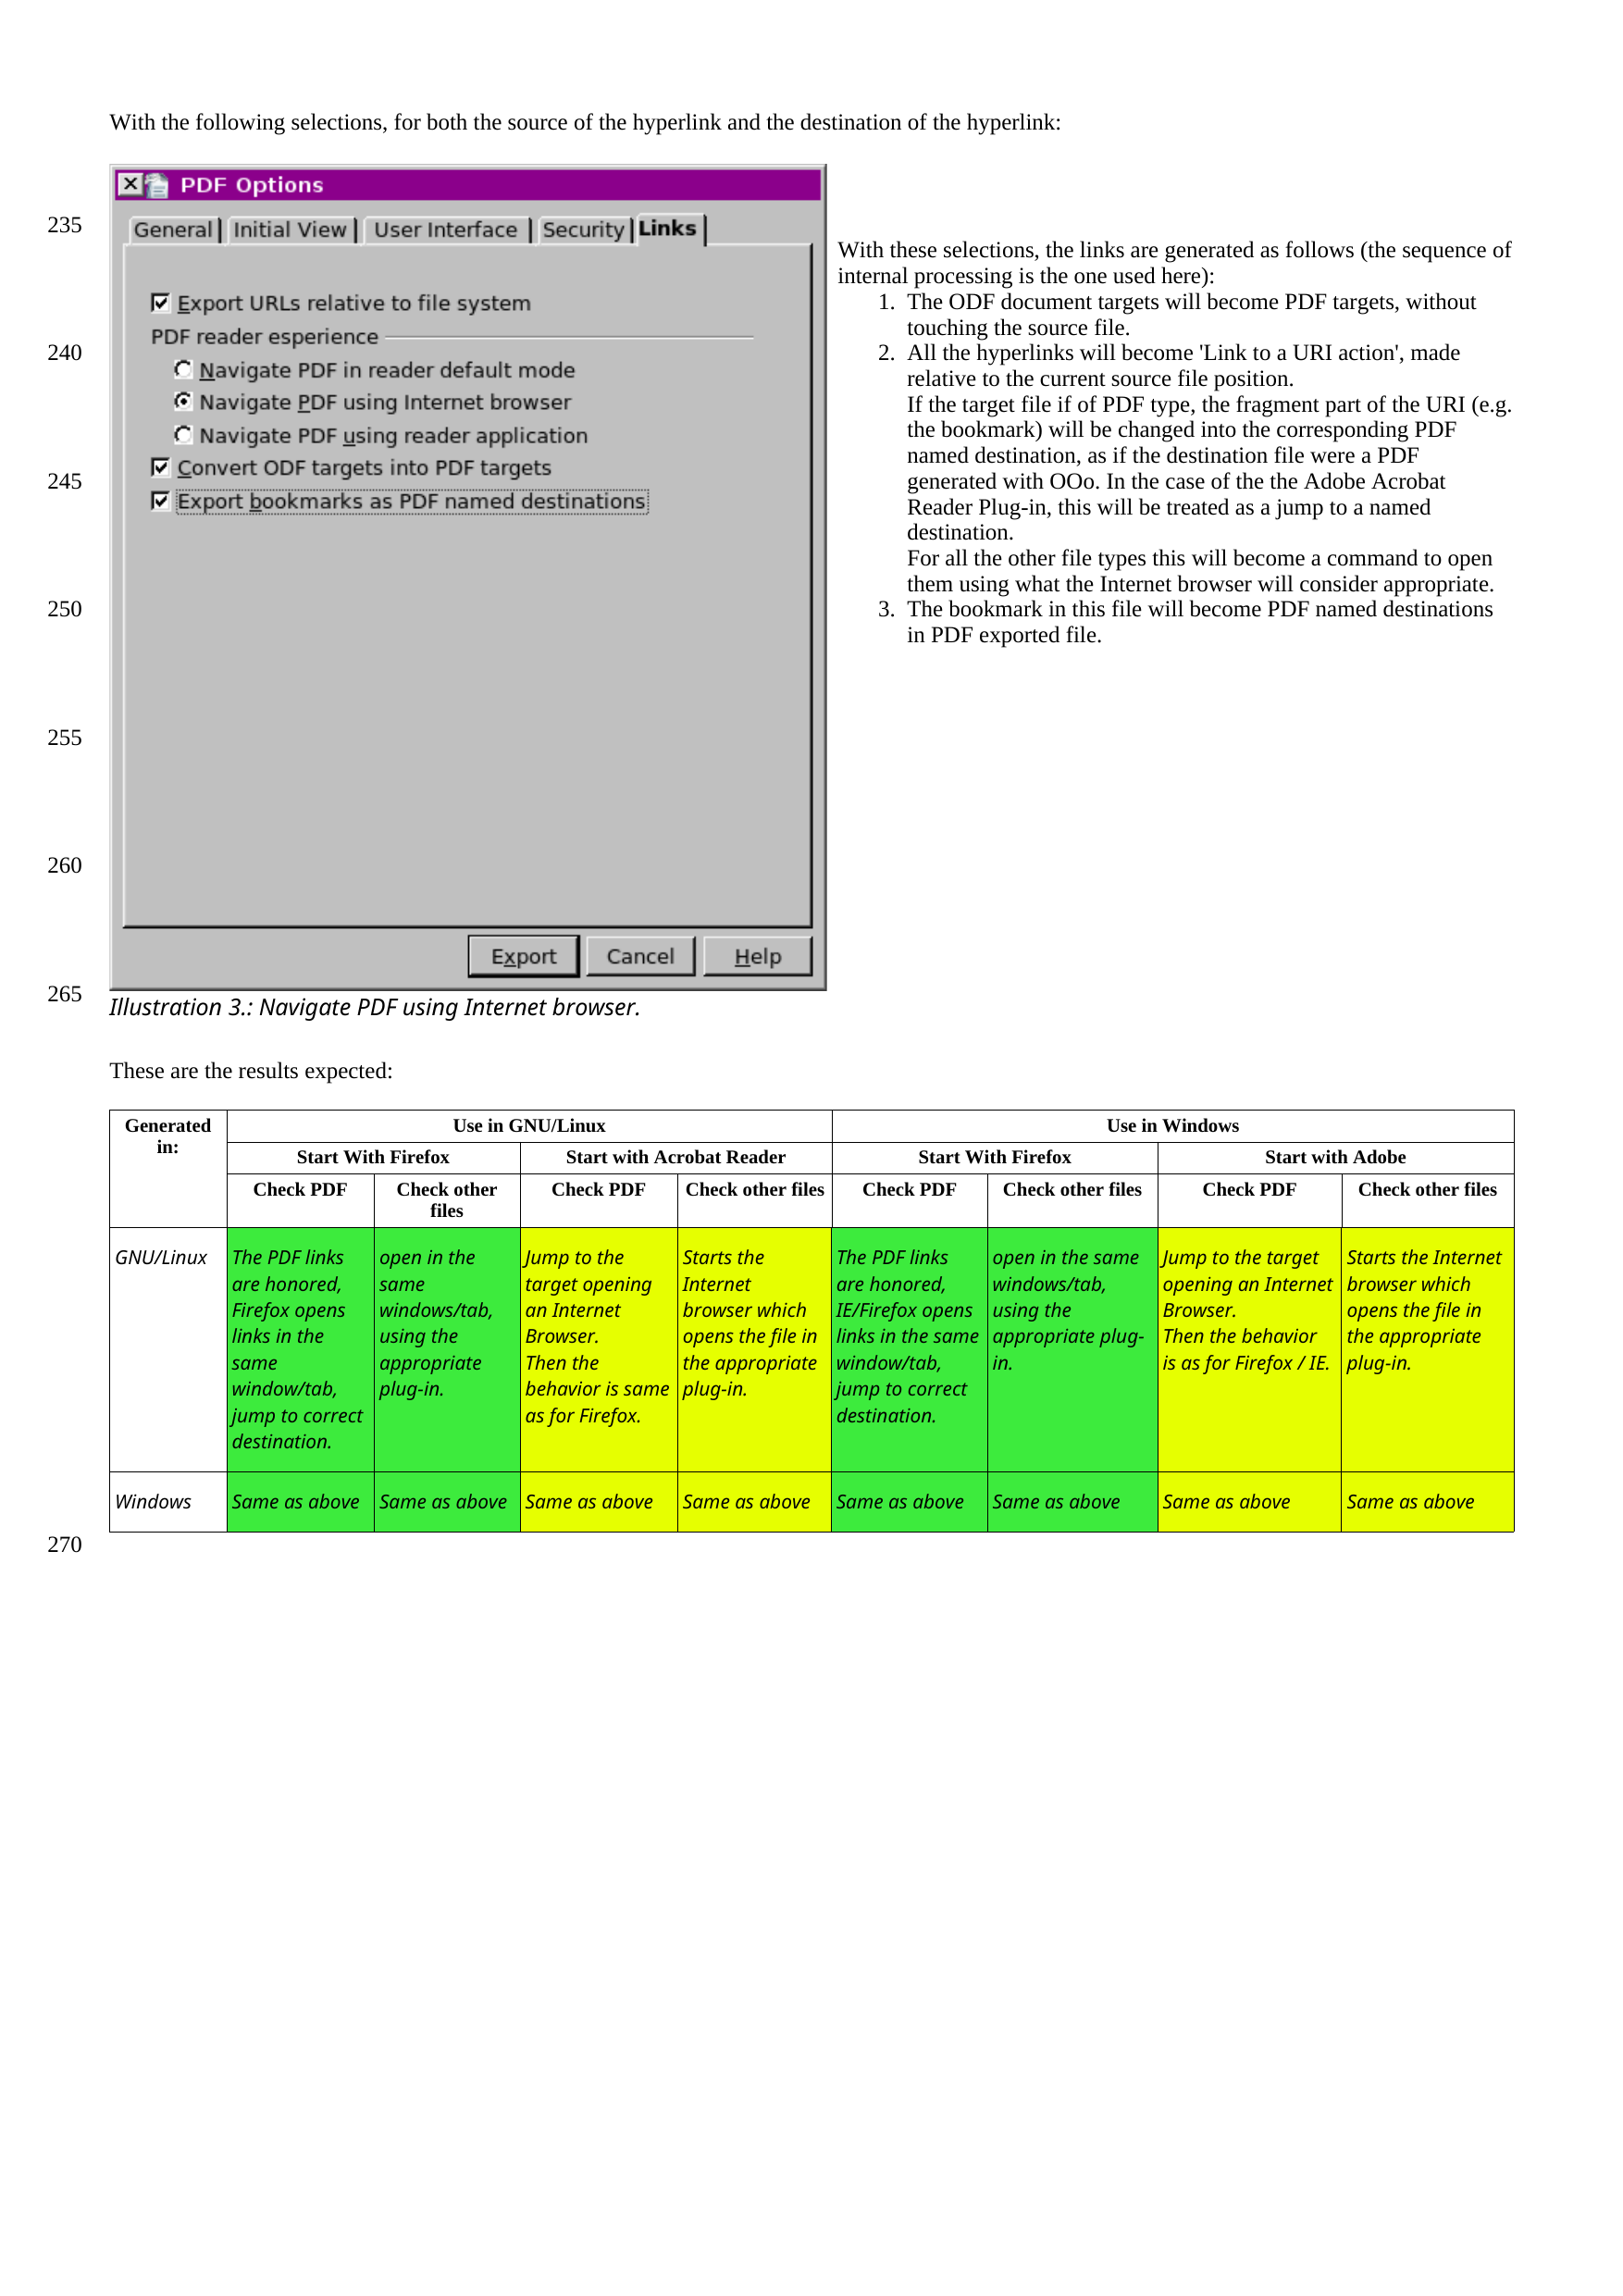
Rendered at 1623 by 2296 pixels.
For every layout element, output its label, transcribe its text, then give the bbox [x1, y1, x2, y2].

table_cell Check PDF [521, 1174, 677, 1227]
picture [109, 164, 827, 991]
table_cell open in the same windows/tab, using the appropriate plug-in. [375, 1228, 520, 1471]
table_cell Same as above [521, 1472, 677, 1532]
table_cell Jump to the target opening an Internet Browser. Then the behavior is as for Firefox / IE. [1158, 1228, 1341, 1471]
text With these selections, the links are generated as follows (the sequence of internal processing is the one used here): [827, 238, 1514, 289]
text These are the results expected: [109, 1058, 1514, 1084]
table_cell open in the same windows/tab, using the appropriate plug-in. [988, 1228, 1158, 1471]
table_cell Same as above [988, 1472, 1158, 1532]
text Illustration 3.: Navigate PDF using Internet browser. [109, 991, 826, 1022]
table_cell Same as above [228, 1472, 374, 1532]
table_cell Same as above [1342, 1472, 1514, 1532]
list All the hyperlinks will become 'Link to a URI action', made relative to the current source file position. If the target file if of PDF type, the fragment part of the URI (e.g. the bookmark) will be changed into the corresponding PDF named destination, as if the destination file were a PDF generated with OOo. In the case of the the Adobe Acrobat Reader Plug-in, this will be treated as a jump to a named destination. For all the other file types this will become a command to open them using what the Internet browser will consider appropriate. [827, 340, 1514, 596]
table_header Generated in: [110, 1111, 227, 1227]
table_cell Check other files [375, 1174, 520, 1227]
table_cell Check other files [678, 1174, 832, 1227]
table_cell GNU/Linux [110, 1228, 227, 1471]
table_cell Same as above [832, 1472, 987, 1532]
table_cell The PDF links are honored, IE/Firefox opens links in the same window/tab, jump to correct destination. [832, 1228, 987, 1471]
table_cell Check other files [988, 1174, 1158, 1227]
list The bookmark in this file will become PDF named destinations in PDF exported file. [827, 596, 1514, 648]
table_cell Same as above [678, 1472, 831, 1532]
table_header Use in Windows [833, 1111, 1514, 1141]
table_cell Check PDF [833, 1174, 987, 1227]
text With the following selections, for both the source of the hyperlink and the destination of the hyperlink: [109, 109, 1514, 135]
table_cell Start with Adobe [1158, 1143, 1514, 1173]
table_header Use in GNU/Linux [228, 1111, 832, 1141]
table_cell Start With Firefox [228, 1143, 520, 1173]
table_cell Starts the Internet browser which opens the file in the appropriate plug-in. [1342, 1228, 1514, 1471]
table_cell The PDF links are honored, Firefox opens links in the same window/tab, jump to correct destination. [228, 1228, 374, 1471]
table_cell Check PDF [228, 1174, 374, 1227]
list The ODF document targets will become PDF targets, without touching the source file. [827, 289, 1514, 340]
table_cell Windows [110, 1472, 227, 1532]
table_cell Check PDF [1158, 1174, 1342, 1227]
table_cell Starts the Internet browser which opens the file in the appropriate plug-in. [678, 1228, 831, 1471]
table_cell Same as above [375, 1472, 520, 1532]
table_cell Check other files [1343, 1174, 1514, 1227]
table_cell Start With Firefox [833, 1143, 1158, 1173]
table_cell Start with Acrobat Reader [521, 1143, 832, 1173]
table_cell Jump to the target opening an Internet Browser. Then the behavior is same as for Firefox. [521, 1228, 677, 1471]
table_cell Same as above [1158, 1472, 1341, 1532]
